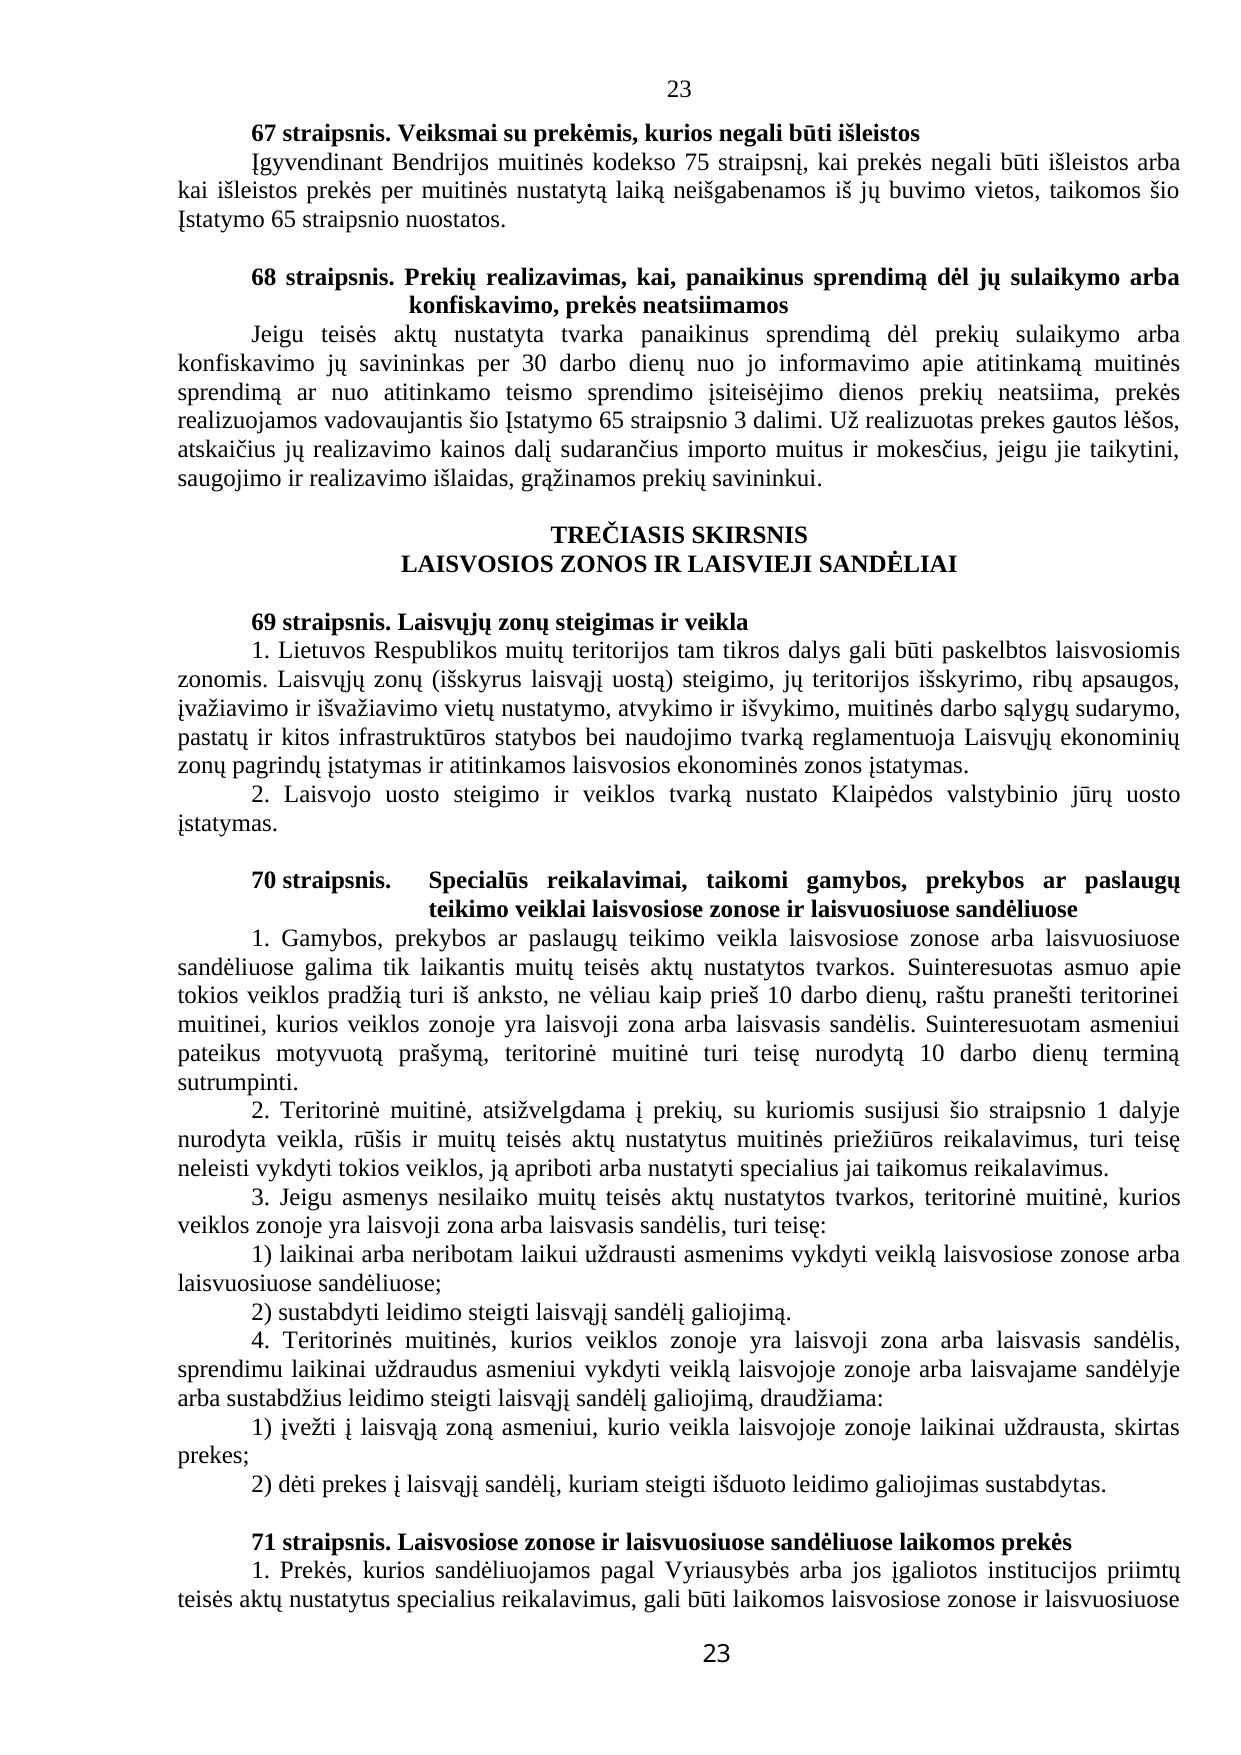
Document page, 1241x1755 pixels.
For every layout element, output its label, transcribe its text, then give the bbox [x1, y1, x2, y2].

text 1. Prekės, kurios sandėliuojamos pagal Vyriausybės arba jos įgaliotos institucijos priimtų teisės aktų nustatytus specialius reikalavimus, gali būti laikomos laisvosiose zonose ir laisvuosiuose [177, 1556, 1181, 1613]
text 1) įvežti į laisvąją zoną asmeniui, kurio veikla laisvojoje zonoje laikinai uždrausta, skirtas prekes; [177, 1412, 1181, 1469]
text 1) laikinai arba neribotam laikui uždrausti asmenims vykdyti veiklą laisvosiose zonose arba laisvuosiuose sandėliuose; [177, 1239, 1181, 1297]
text 69 straipsnis. Laisvųjų zonų steigimas ir veikla [177, 607, 1181, 636]
text LAISVOSIOS ZONOS IR LAISVIEJI SANDĖLIAI [177, 549, 1181, 578]
text 1. Gamybos, prekybos ar paslaugų teikimo veikla laisvosiose zonose arba laisvuosiuose sandėliuose galima tik laikantis muitų teisės aktų nustatytos tvarkos. Suinteresuotas asmuo apie tokios veiklos pradžią turi iš anksto, ne vėliau kaip prieš 10 darbo dienų, raštu pranešti teritorinei muitinei, kurios veiklos zonoje yra laisvoji zona arba laisvasis sandėlis. Suinteresuotam asmeniui pateikus motyvuotą prašymą, teritorinė muitinė turi teisę nurodytą 10 darbo dienų terminą sutrumpinti. [177, 923, 1181, 1096]
text 2. Laisvojo uosto steigimo ir veiklos tvarką nustato Klaipėdos valstybinio jūrų uosto įstatymas. [177, 779, 1181, 837]
text TREČIASIS SKIRSNIS [177, 521, 1181, 549]
text 68 straipsnis. Prekių realizavimas, kai, panaikinus sprendimą dėl jų sulaikymo arba konfiskavimo, prekės neatsiimamos [251, 262, 1181, 319]
text 1. Lietuvos Respublikos muitų teritorijos tam tikros dalys gali būti paskelbtos laisvosiomis zonomis. Laisvųjų zonų (išskyrus laisvąjį uostą) steigimo, jų teritorijos išskyrimo, ribų apsaugos, įvažiavimo ir išvažiavimo vietų nustatymo, atvykimo ir išvykimo, muitinės darbo sąlygų sudarymo, pastatų ir kitos infrastruktūros statybos bei naudojimo tvarką reglamentuoja Laisvųjų ekonominių zonų pagrindų įstatymas ir atitinkamos laisvosios ekonominės zonos įstatymas. [177, 636, 1181, 779]
text 4. Teritorinės muitinės, kurios veiklos zonoje yra laisvoji zona arba laisvasis sandėlis, sprendimu laikinai uždraudus asmeniui vykdyti veiklą laisvojoje zonoje arba laisvajame sandėlyje arba sustabdžius leidimo steigti laisvąjį sandėlį galiojimą, draudžiama: [177, 1326, 1181, 1412]
text 71 straipsnis. Laisvosiose zonose ir laisvuosiuose sandėliuose laikomos prekės [177, 1527, 1181, 1556]
text 2. Teritorinė muitinė, atsižvelgdama į prekių, su kuriomis susijusi šio straipsnio 1 dalyje nurodyta veikla, rūšis ir muitų teisės aktų nustatytus muitinės priežiūros reikalavimus, turi teisę neleisti vykdyti tokios veiklos, ją apriboti arba nustatyti specialius jai taikomus reikalavimus. [177, 1096, 1181, 1182]
text 2) sustabdyti leidimo steigti laisvąjį sandėlį galiojimą. [177, 1297, 1181, 1326]
text 3. Jeigu asmenys nesilaiko muitų teisės aktų nustatytos tvarkos, teritorinė muitinė, kurios veiklos zonoje yra laisvoji zona arba laisvasis sandėlis, turi teisę: [177, 1182, 1181, 1239]
text Jeigu teisės aktų nustatyta tvarka panaikinus sprendimą dėl prekių sulaikymo arba konfiskavimo jų savininkas per 30 darbo dienų nuo jo informavimo apie atitinkamą muitinės sprendimą ar nuo atitinkamo teismo sprendimo įsiteisėjimo dienos prekių neatsiima, prekės realizuojamos vadovaujantis šio Įstatymo 65 straipsnio 3 dalimi. Už realizuotas prekes gautos lėšos, atskaičius jų realizavimo kainos dalį sudarančius importo muitus ir mokesčius, jeigu jie taikytini, saugojimo ir realizavimo išlaidas, grąžinamos prekių savininkui. [177, 319, 1181, 492]
text 67 straipsnis. Veiksmai su prekėmis, kurios negali būti išleistos [177, 118, 1181, 147]
text Įgyvendinant Bendrijos muitinės kodekso 75 straipsnį, kai prekės negali būti išleistos arba kai išleistos prekės per muitinės nustatytą laiką neišgabenamos iš jų buvimo vietos, taikomos šio Įstatymo 65 straipsnio nuostatos. [177, 147, 1181, 233]
text 70 straipsnis. Specialūs reikalavimai, taikomi gamybos, prekybos ar paslaugų teikimo veiklai laisvosiose zonose ir laisvuosiuose sandėliuose [251, 866, 1181, 923]
text 2) dėti prekes į laisvąjį sandėlį, kuriam steigti išduoto leidimo galiojimas sustabdytas. [177, 1469, 1181, 1498]
